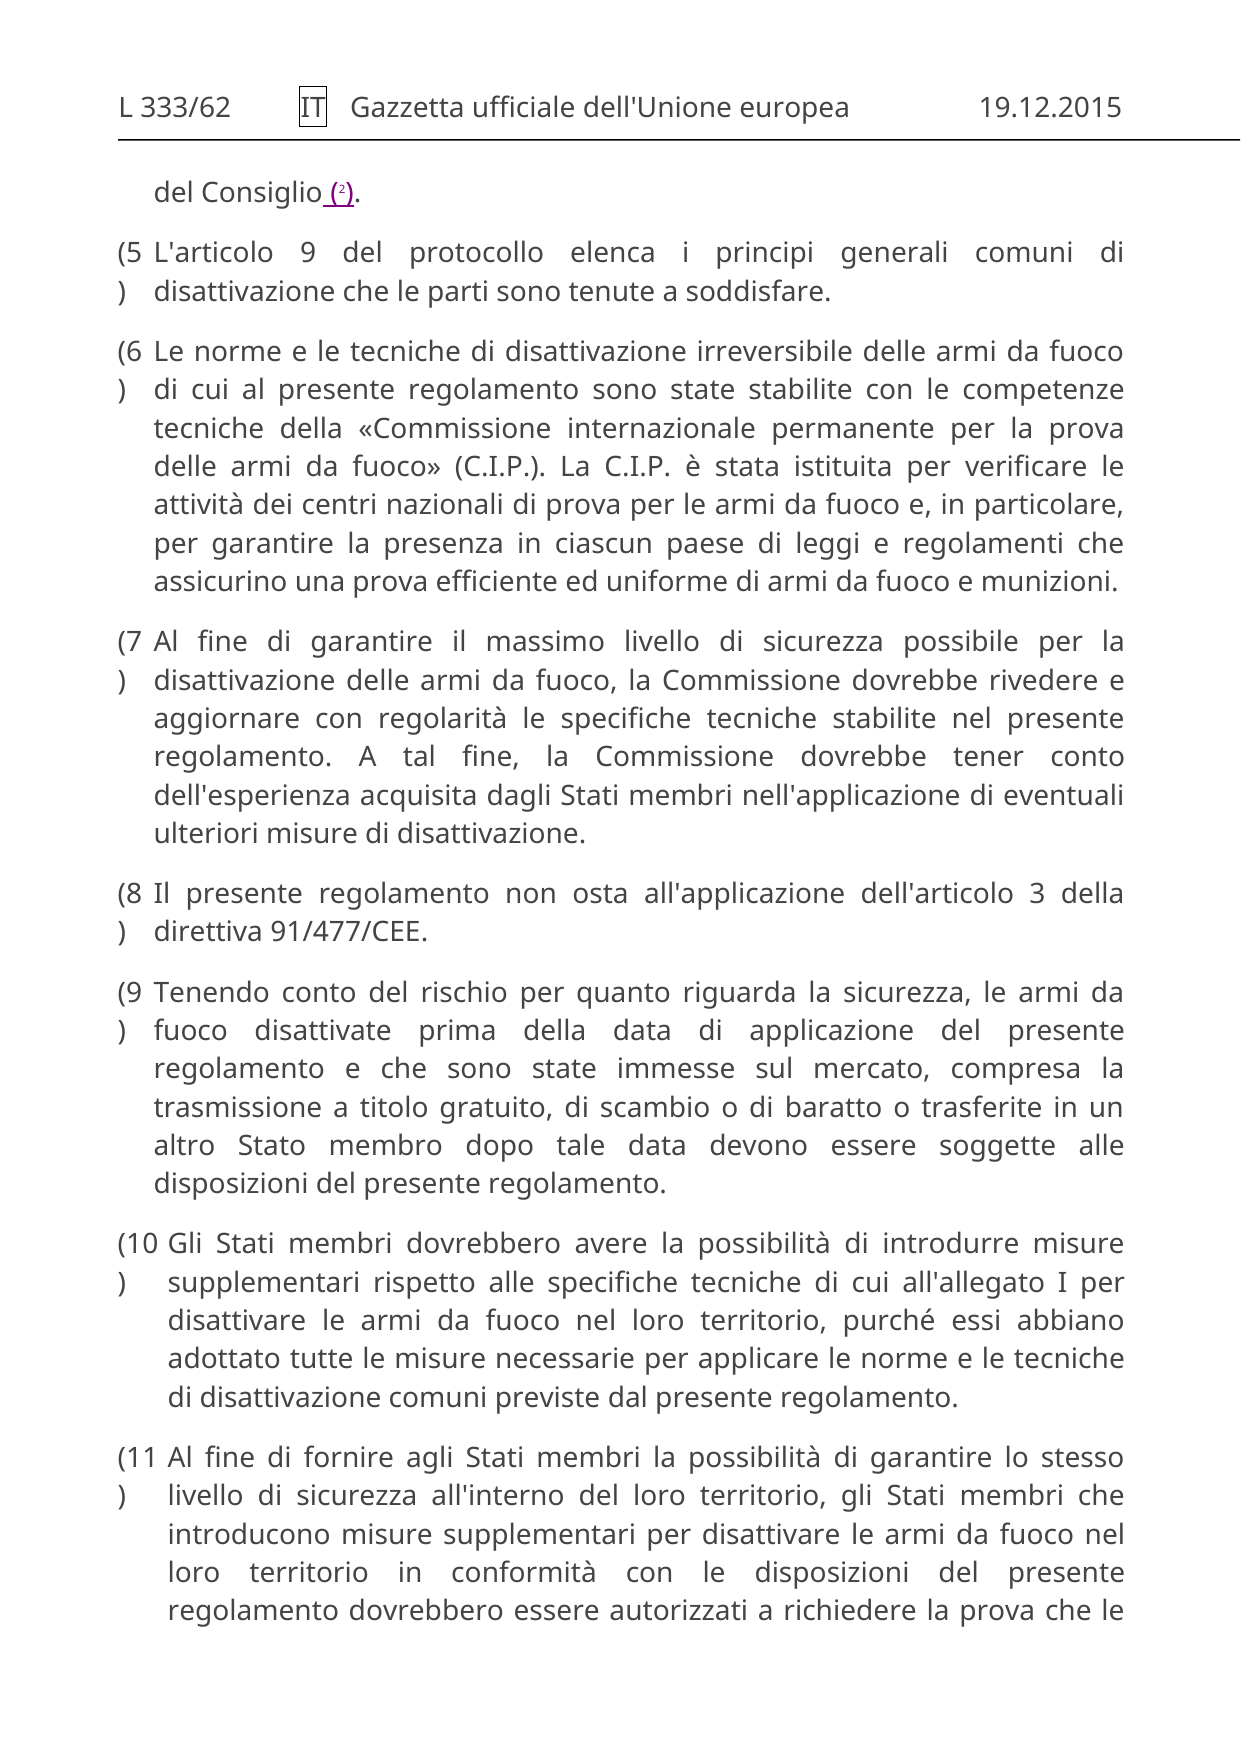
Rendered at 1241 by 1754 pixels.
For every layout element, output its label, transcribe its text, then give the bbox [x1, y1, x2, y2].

table_header (6) [110, 316, 153, 603]
table_header Tenendo conto del rischio per quanto riguarda la sicurezza, le armi da fuoco disattivate prima della data di applicazione del presente regolamento e che sono state immesse sul mercato, compresa la trasmissione a titolo gratuito, di scambio o di baratto o trasferite in un altro Stato membro dopo tale data devono essere soggette alle disposizioni del presente regolamento. [154, 956, 1125, 1205]
table_header L'articolo 9 del protocollo elenca i principi generali comuni di disattivazione che le parti sono tenute a soddisfare. [154, 217, 1125, 313]
table_header (10) [110, 1208, 167, 1419]
table_header Il presente regolamento non osta all'applicazione dell'articolo 3 della direttiva 91/477/CEE. [154, 858, 1125, 953]
table_header Le norme e le tecniche di disattivazione irreversibile delle armi da fuoco di cui al presente regolamento sono state stabilite con le competenze tecniche della «Commissione internazionale permanente per la prova delle armi da fuoco» (C.I.P.). La C.I.P. è stata istituita per verificare le attività dei centri nazionali di prova per le armi da fuoco e, in particolare, per garantire la presenza in ciascun paese di leggi e regolamenti che assicurino una prova efficiente ed uniforme di armi da fuoco e munizioni. [154, 316, 1125, 603]
table_header (8) [110, 858, 153, 953]
table_header (9) [110, 956, 153, 1205]
table_header Al fine di fornire agli Stati membri la possibilità di garantire lo stesso livello di sicurezza all'interno del loro territorio, gli Stati membri che introducono misure supplementari per disattivare le armi da fuoco nel loro territorio in conformità con le disposizioni del presente regolamento dovrebbero essere autorizzati a richiedere la prova che le [168, 1422, 1125, 1632]
table_header Al fine di garantire il massimo livello di sicurezza possibile per la disattivazione delle armi da fuoco, la Commissione dovrebbe rivedere e aggiornare con regolarità le specifiche tecniche stabilite nel presente regolamento. A tal fine, la Commissione dovrebbe tener conto dell'esperienza acquisita dagli Stati membri nell'applicazione di eventuali ulteriori misure di disattivazione. [154, 606, 1125, 855]
table_header Gli Stati membri dovrebbero avere la possibilità di introdurre misure supplementari rispetto alle specifiche tecniche di cui all'allegato I per disattivare le armi da fuoco nel loro territorio, purché essi abbiano adottato tutte le misure necessarie per applicare le norme e le tecniche di disattivazione comuni previste dal presente regolamento. [168, 1208, 1125, 1419]
table_header (7) [110, 606, 153, 855]
table_header (5) [110, 217, 153, 313]
table_header del Consiglio (2). [154, 170, 1125, 214]
table_header [110, 170, 153, 214]
table_header (11) [110, 1422, 167, 1632]
